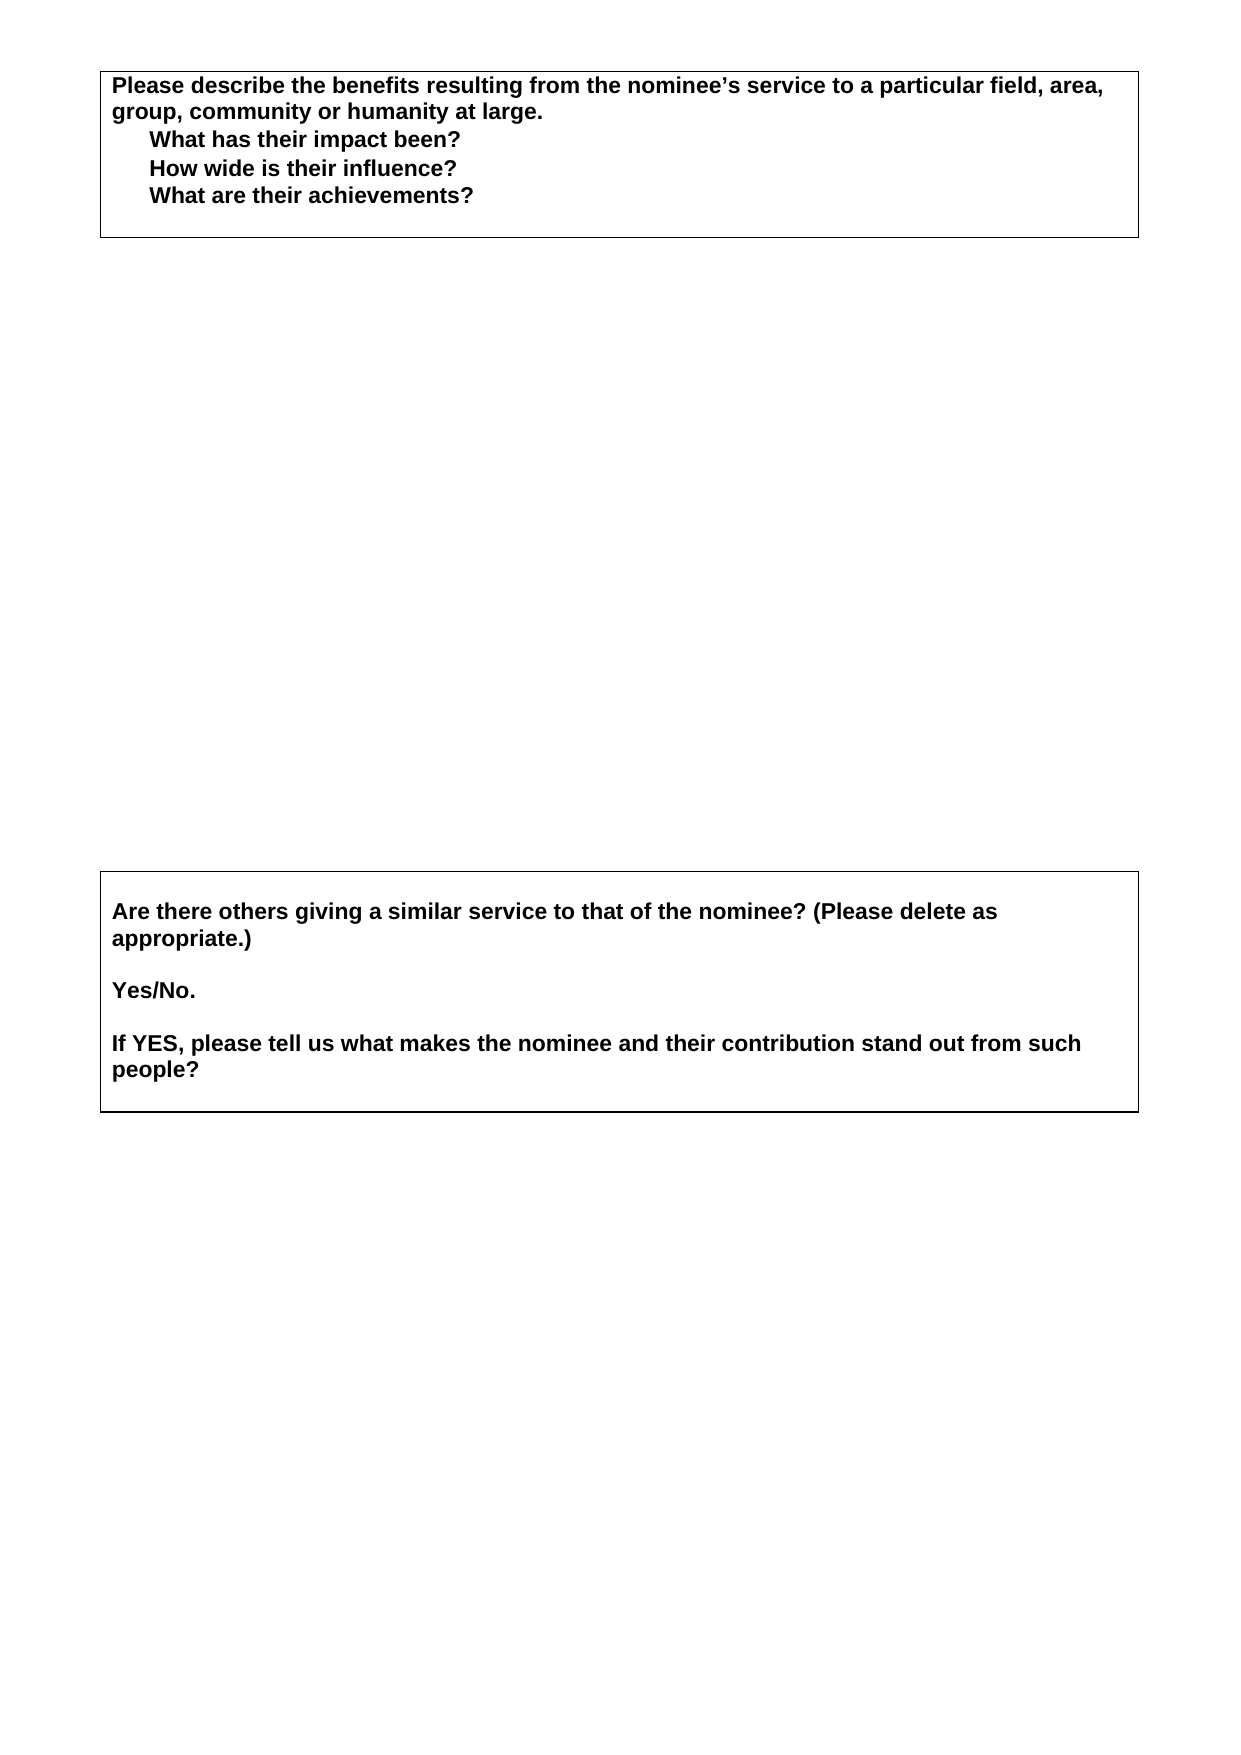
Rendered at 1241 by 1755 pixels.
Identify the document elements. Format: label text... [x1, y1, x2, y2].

table_header Please describe the benefits resulting from the nominee’s service to a particular field, area, group, community or humanity at large. What has their impact been? How wide is their influence? What are their achievements? [101, 72, 1138, 237]
table_header Are there others giving a similar service to that of the nominee? (Please delete as appropriate.) Yes/No. If YES, please tell us what makes the nominee and their contribution stand out from such people? [101, 872, 1138, 1111]
